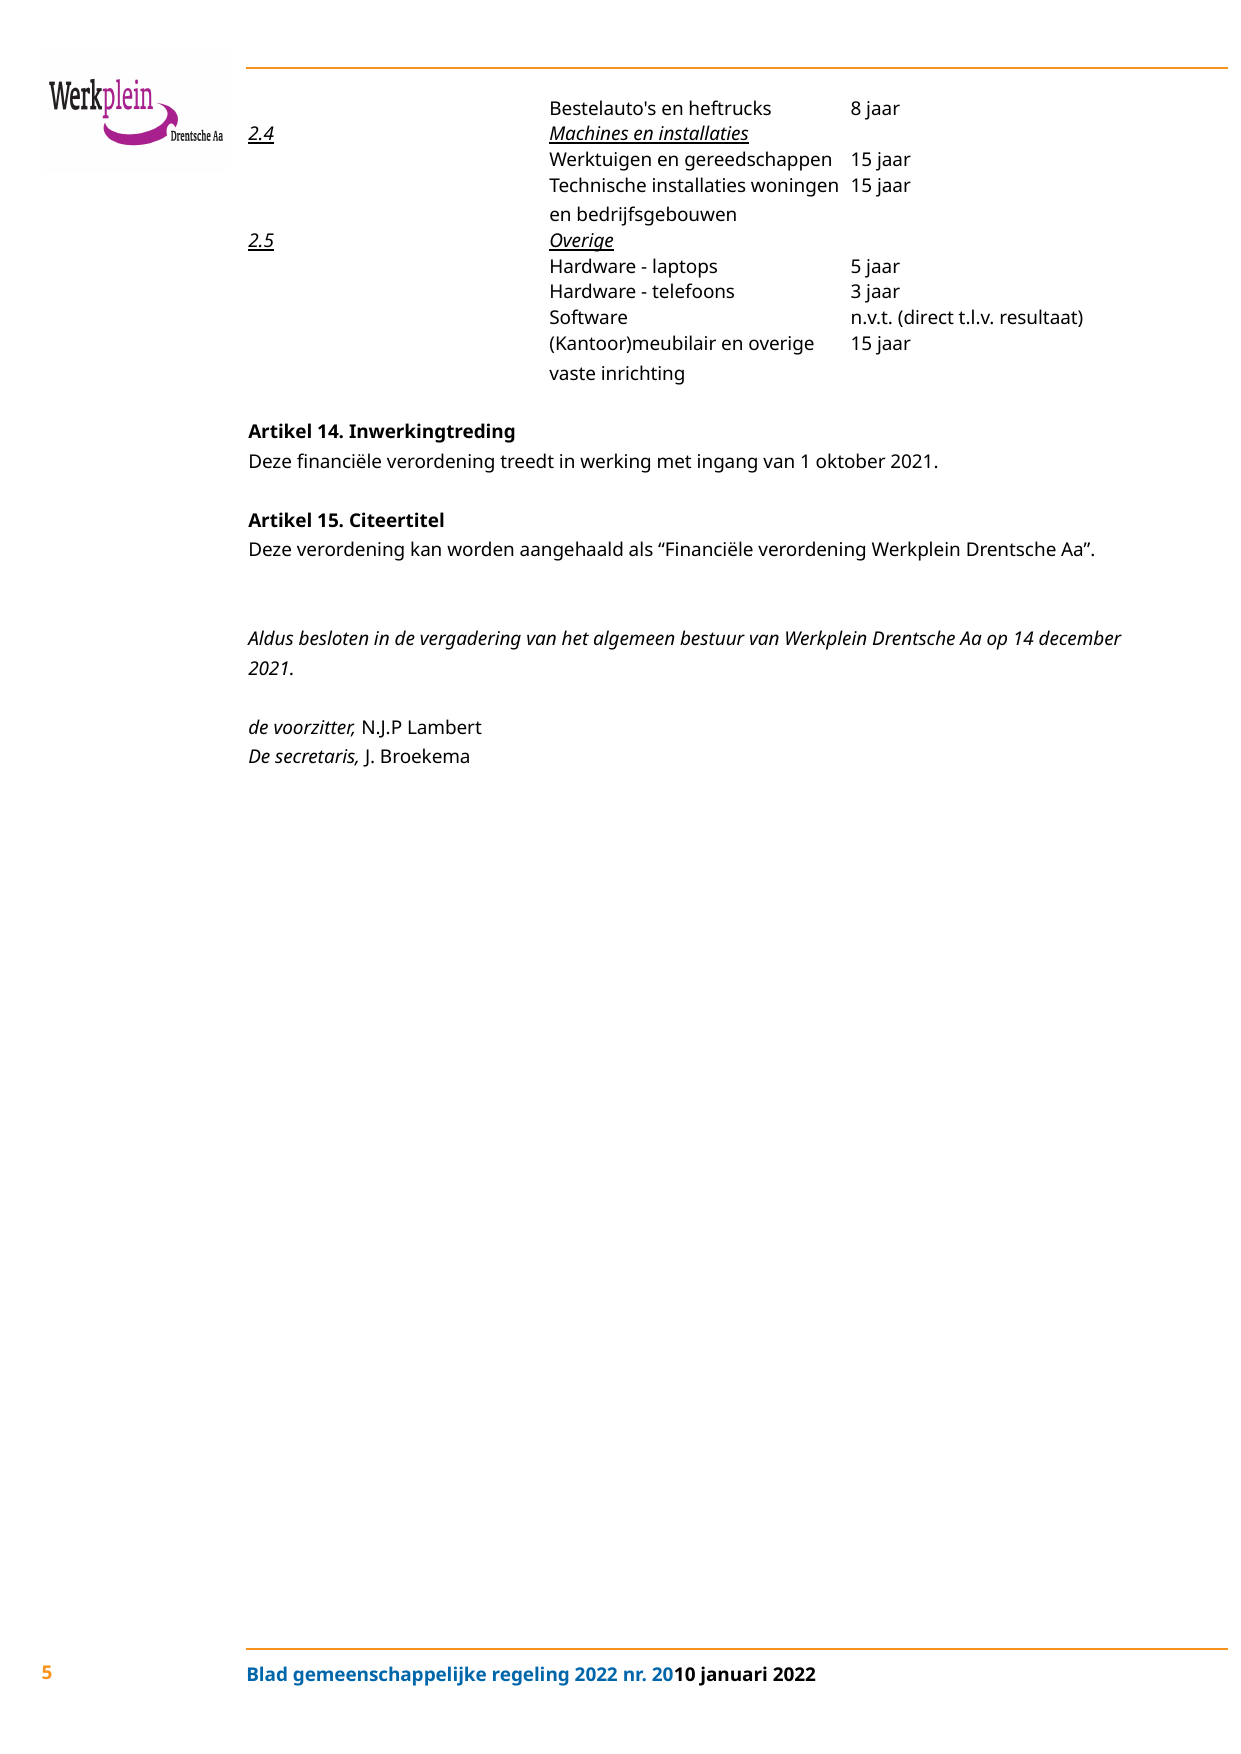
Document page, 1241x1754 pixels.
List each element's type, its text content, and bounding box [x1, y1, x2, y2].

table_cell Software [549, 305, 850, 330]
table_cell 15 jaar [850, 146, 1152, 172]
table_cell 5 jaar [850, 253, 1152, 279]
text de voorzitter, N.J.P Lambert [248, 714, 1152, 740]
table_cell 15 jaar [850, 172, 1152, 227]
table_cell Hardware - laptops [549, 253, 850, 279]
table_cell (Kantoor)meubilair en overige vaste inrichting [549, 330, 850, 386]
table_cell [248, 253, 549, 279]
text Artikel 15. Citeertitel [248, 507, 1152, 533]
text De secretaris, J. Broekema [248, 744, 1152, 769]
table_cell Hardware - telefoons [549, 279, 850, 304]
table_cell Overige [549, 227, 850, 253]
text Deze verordening kan worden aangehaald als “Financiële verordening Werkplein Drentsche Aa”. [248, 537, 1152, 562]
table_cell 2.5 [248, 227, 549, 253]
table_cell [850, 227, 1152, 253]
table_cell Bestelauto's en heftrucks [549, 95, 850, 121]
table_cell 2.4 [248, 121, 549, 146]
table_cell [248, 95, 549, 121]
text Artikel 14. Inwerkingtreding [248, 418, 1152, 444]
table_cell [248, 172, 549, 227]
text Deze financiële verordening treedt in werking met ingang van 1 oktober 2021. [248, 448, 1152, 474]
table_cell 8 jaar [850, 95, 1152, 121]
picture [41, 47, 231, 172]
table_cell Technische installaties woningen en bedrijfsgebouwen [549, 172, 850, 227]
text Aldus besloten in de vergadering van het algemeen bestuur van Werkplein Drentsche Aa op 14 december 2021. [248, 625, 1152, 681]
table_cell n.v.t. (direct t.l.v. resultaat) [850, 305, 1152, 330]
table_cell [248, 146, 549, 172]
table_cell [248, 279, 549, 304]
table_cell 15 jaar [850, 330, 1152, 386]
table_cell [850, 121, 1152, 146]
table_cell [248, 330, 549, 386]
table_cell 3 jaar [850, 279, 1152, 304]
table_cell [248, 305, 549, 330]
table_cell Werktuigen en gereedschappen [549, 146, 850, 172]
table_cell Machines en installaties [549, 121, 850, 146]
